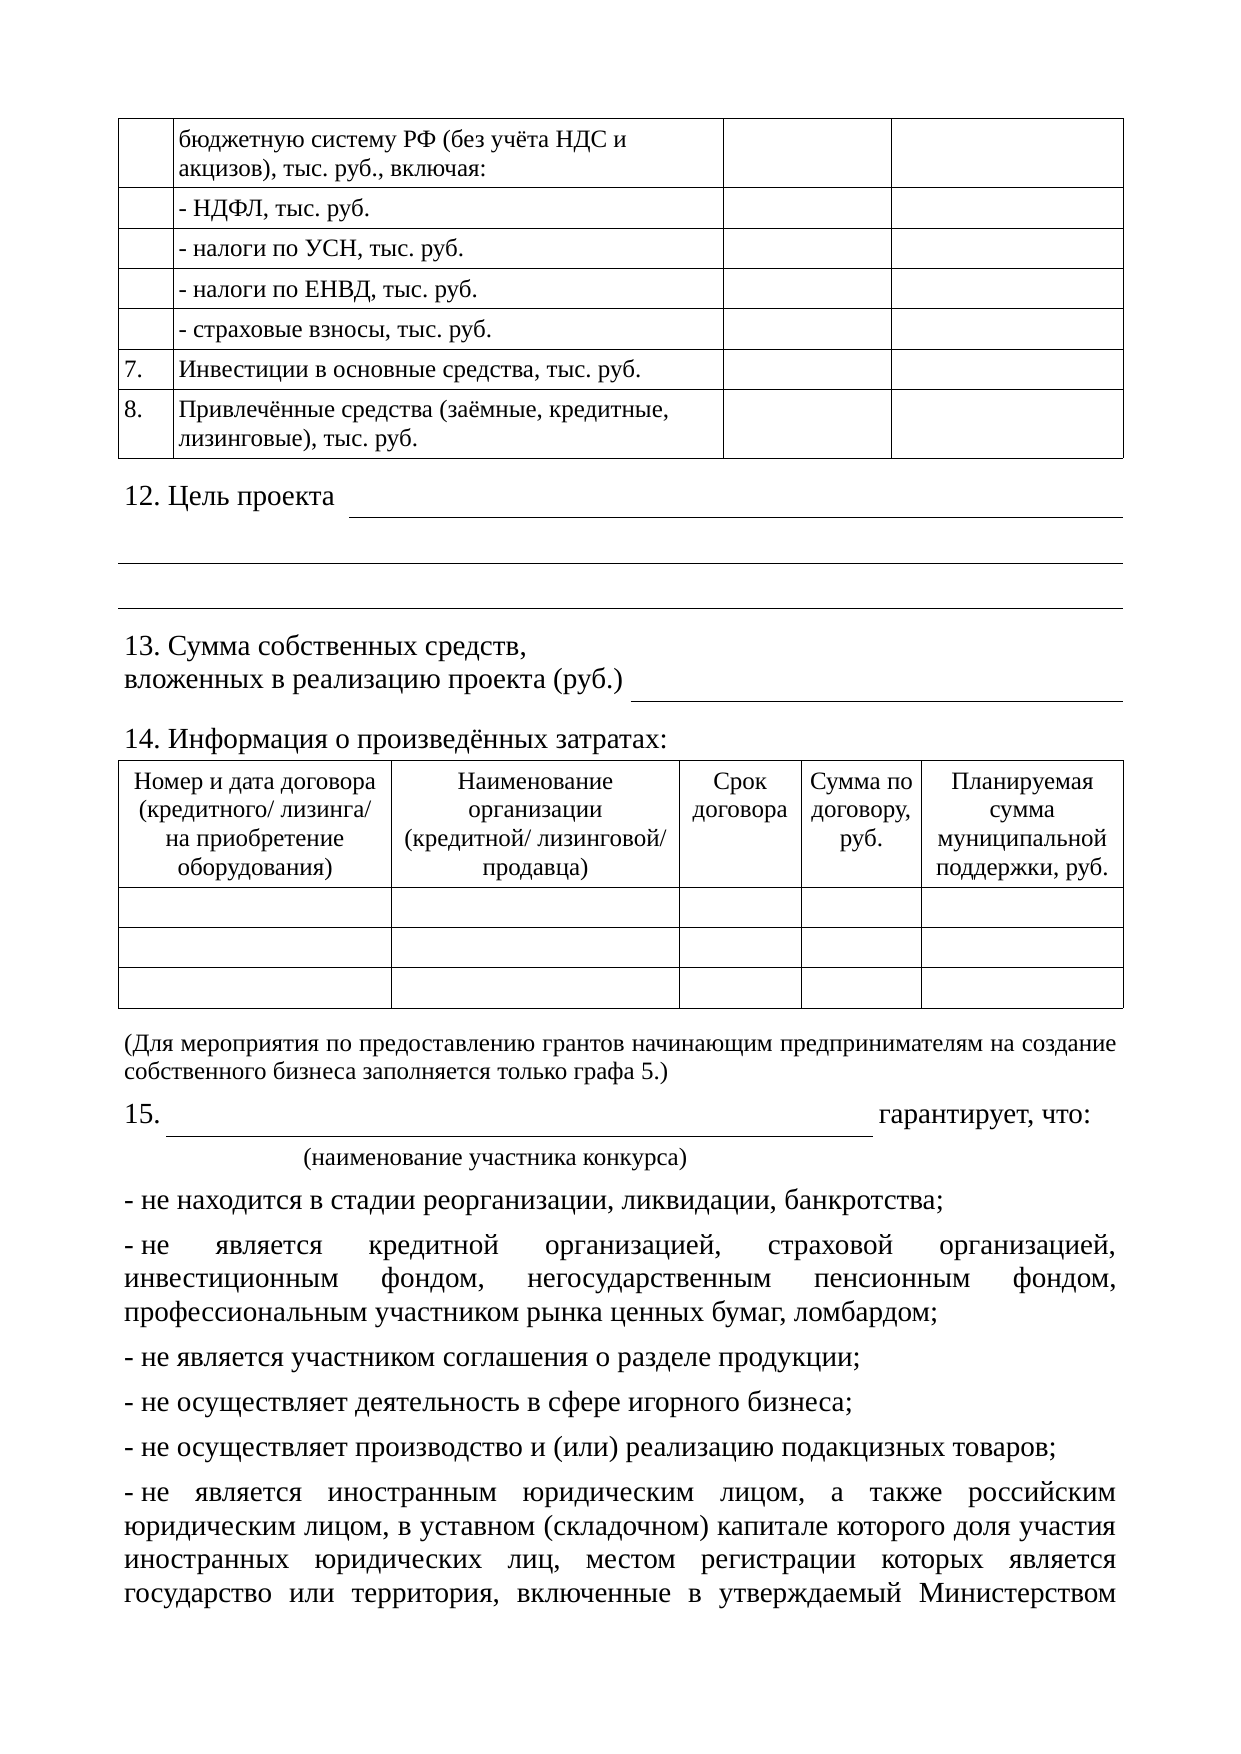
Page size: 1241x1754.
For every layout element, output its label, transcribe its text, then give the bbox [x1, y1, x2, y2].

table_cell Наименование организации (кредитной/ лизинговой/ продавца) [392, 761, 679, 887]
table_header 14. Информация о произведённых затратах: [118, 715, 1123, 760]
table_cell [922, 968, 1123, 1007]
table_header 12. Цель проекта [118, 472, 349, 517]
table_cell [724, 229, 891, 268]
table_cell - не осуществляет производство и (или) реализацию подакцизных товаров; [118, 1423, 1123, 1468]
table_cell [892, 390, 1123, 458]
table_cell [680, 888, 801, 927]
table_cell [724, 188, 891, 227]
table_cell [119, 928, 391, 967]
table_cell [724, 269, 891, 308]
table_cell - не находится в стадии реорганизации, ликвидации, банкротства; [118, 1176, 1123, 1221]
table_cell [118, 517, 1123, 562]
table_cell [392, 888, 679, 927]
table_cell [802, 968, 921, 1007]
table_cell [118, 564, 1123, 607]
table_cell Срок договора [680, 761, 801, 887]
table_cell [119, 968, 391, 1007]
table_cell [724, 119, 891, 187]
table_cell [680, 928, 801, 967]
table_cell - налоги по УСН, тыс. руб. [174, 229, 723, 268]
table_cell 7. [119, 350, 173, 389]
table_cell [802, 888, 921, 927]
table_cell [724, 350, 891, 389]
table_cell [724, 390, 891, 458]
table_cell 8. [119, 390, 173, 458]
table_header гарантирует, что: [873, 1091, 1123, 1136]
table_cell Планируемая сумма муниципальной поддержки, руб. [922, 761, 1123, 887]
table_cell - не является иностранным юридическим лицом, а также российским юридическим лицом, в уставном (складочном) капитале которого доля участия иностранных юридических лиц, местом регистрации которых является государство или территория, включенные в утверждаемый Министерством [118, 1468, 1123, 1614]
table_cell [118, 1136, 166, 1176]
table_header [166, 1091, 873, 1136]
table_cell [892, 188, 1123, 227]
table_cell [892, 309, 1123, 348]
table_cell [392, 928, 679, 967]
table_cell [892, 229, 1123, 268]
table_cell [892, 269, 1123, 308]
table_cell (Для мероприятия по предоставлению грантов начинающим предпринимателям на создание собственного бизнеса заполняется только графа 5.) [118, 1009, 1123, 1091]
table_cell - страховые взносы, тыс. руб. [174, 309, 723, 348]
table_cell [119, 309, 173, 348]
table_cell [119, 119, 173, 187]
table_cell Инвестиции в основные средства, тыс. руб. [174, 350, 723, 389]
table_cell [119, 188, 173, 227]
table_cell [802, 928, 921, 967]
table_cell - НДФЛ, тыс. руб. [174, 188, 723, 227]
table_header [349, 472, 1123, 517]
table_cell [119, 888, 391, 927]
table_cell - не является кредитной организацией, страховой организацией, инвестиционным фондом, негосударственным пенсионным фондом, профессиональным участником рынка ценных бумаг, ломбардом; [118, 1221, 1123, 1333]
table_cell [119, 269, 173, 308]
table_cell [724, 309, 891, 348]
table_cell бюджетную систему РФ (без учёта НДС и акцизов), тыс. руб., включая: [174, 119, 723, 187]
table_cell [680, 968, 801, 1007]
table_cell Номер и дата договора (кредитного/ лизинга/ на приобретение оборудования) [119, 761, 391, 887]
table_cell [892, 119, 1123, 187]
table_cell Сумма по договору, руб. [802, 761, 921, 887]
table_cell [119, 229, 173, 268]
table_header 13. Сумма собственных средств, вложенных в реализацию проекта (руб.) [118, 622, 631, 701]
table_cell - не является участником соглашения о разделе продукции; [118, 1333, 1123, 1378]
table_header 15. [118, 1091, 166, 1136]
table_cell [922, 928, 1123, 967]
table_cell [922, 888, 1123, 927]
table_cell [392, 968, 679, 1007]
table_header [631, 622, 1123, 701]
table_cell - не осуществляет деятельность в сфере игорного бизнеса; [118, 1378, 1123, 1423]
table_cell Привлечённые средства (заёмные, кредитные, лизинговые), тыс. руб. [174, 390, 723, 458]
table_cell - налоги по ЕНВД, тыс. руб. [174, 269, 723, 308]
table_cell [892, 350, 1123, 389]
table_cell (наименование участника конкурса) [166, 1136, 1123, 1176]
